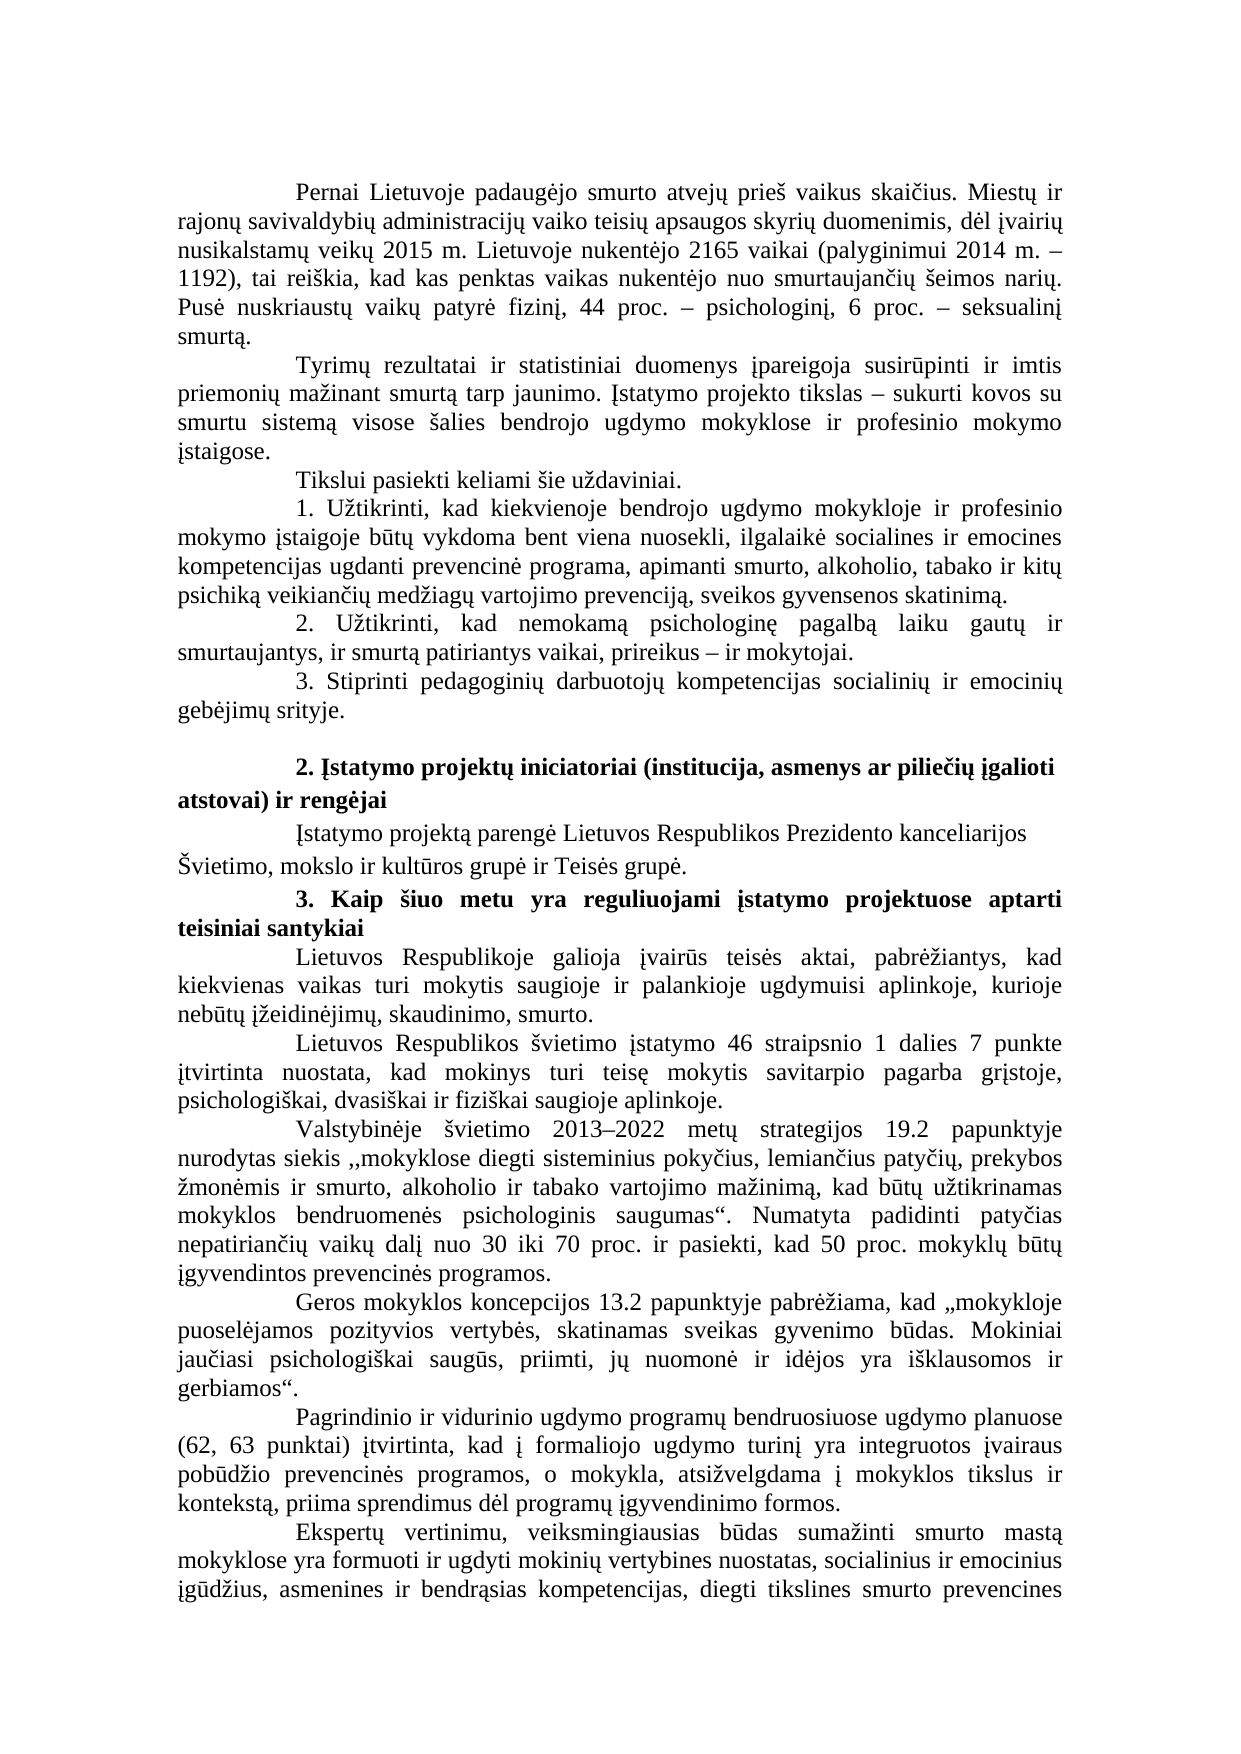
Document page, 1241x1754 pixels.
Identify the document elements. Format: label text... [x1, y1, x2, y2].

text Įstatymo projektą parengė Lietuvos Respublikos Prezidento kanceliarijos Švietimo, mokslo ir kultūros grupė ir Teisės grupė. [177, 818, 1063, 880]
text 2. Įstatymo projektų iniciatoriai (institucija, asmenys ar piliečių įgalioti atstovai) ir rengėjai [177, 752, 1063, 814]
text 2. Užtikrinti, kad nemokamą psichologinę pagalbą laiku gautų ir smurtaujantys, ir smurtą patiriantys vaikai, prireikus – ir mokytojai. [177, 608, 1063, 666]
text Geros mokyklos koncepcijos 13.2 papunktyje pabrėžiama, kad „mokykloje puoselėjamos pozityvios vertybės, skatinamas sveikas gyvenimo būdas. Mokiniai jaučiasi psichologiškai saugūs, priimti, jų nuomonė ir idėjos yra išklausomos ir gerbiamos“. [177, 1287, 1063, 1402]
text Ekspertų vertinimu, veiksmingiausias būdas sumažinti smurto mastą mokyklose yra formuoti ir ugdyti mokinių vertybines nuostatas, socialinius ir emocinius įgūdžius, asmenines ir bendrąsias kompetencijas, diegti tikslines smurto prevencines [177, 1517, 1063, 1603]
text Tyrimų rezultatai ir statistiniai duomenys įpareigoja susirūpinti ir imtis priemonių mažinant smurtą tarp jaunimo. Įstatymo projekto tikslas – sukurti kovos su smurtu sistemą visose šalies bendrojo ugdymo mokyklose ir profesinio mokymo įstaigose. [177, 350, 1063, 465]
text Pagrindinio ir vidurinio ugdymo programų bendruosiuose ugdymo planuose (62, 63 punktai) įtvirtinta, kad į formaliojo ugdymo turinį yra integruotos įvairaus pobūdžio prevencinės programos, o mokykla, atsižvelgdama į mokyklos tikslus ir kontekstą, priima sprendimus dėl programų įgyvendinimo formos. [177, 1402, 1063, 1517]
text Pernai Lietuvoje padaugėjo smurto atvejų prieš vaikus skaičius. Miestų ir rajonų savivaldybių administracijų vaiko teisių apsaugos skyrių duomenimis, dėl įvairių nusikalstamų veikų 2015 m. Lietuvoje nukentėjo 2165 vaikai (palyginimui 2014 m. – 1192), tai reiškia, kad kas penktas vaikas nukentėjo nuo smurtaujančių šeimos narių. Pusė nuskriaustų vaikų patyrė fizinį, 44 proc. – psichologinį, 6 proc. – seksualinį smurtą. [177, 177, 1063, 350]
text Tikslui pasiekti keliami šie uždaviniai. [177, 465, 1063, 493]
text 3. Kaip šiuo metu yra reguliuojami įstatymo projektuose aptarti teisiniai santykiai [177, 884, 1063, 942]
text 1. Užtikrinti, kad kiekvienoje bendrojo ugdymo mokykloje ir profesinio mokymo įstaigoje būtų vykdoma bent viena nuosekli, ilgalaikė socialines ir emocines kompetencijas ugdanti prevencinė programa, apimanti smurto, alkoholio, tabako ir kitų psichiką veikiančių medžiagų vartojimo prevenciją, sveikos gyvensenos skatinimą. [177, 493, 1063, 608]
text 3. Stiprinti pedagoginių darbuotojų kompetencijas socialinių ir emocinių gebėjimų srityje. [177, 666, 1063, 723]
text Lietuvos Respublikoje galioja įvairūs teisės aktai, pabrėžiantys, kad kiekvienas vaikas turi mokytis saugioje ir palankioje ugdymuisi aplinkoje, kurioje nebūtų įžeidinėjimų, skaudinimo, smurto. [177, 942, 1063, 1028]
text Lietuvos Respublikos švietimo įstatymo 46 straipsnio 1 dalies 7 punkte įtvirtinta nuostata, kad mokinys turi teisę mokytis savitarpio pagarba grįstoje, psichologiškai, dvasiškai ir fiziškai saugioje aplinkoje. [177, 1028, 1063, 1114]
text Valstybinėje švietimo 2013–2022 metų strategijos 19.2 papunktyje nurodytas siekis ,,mokyklose diegti sisteminius pokyčius, lemiančius patyčių, prekybos žmonėmis ir smurto, alkoholio ir tabako vartojimo mažinimą, kad būtų užtikrinamas mokyklos bendruomenės psichologinis saugumas“. Numatyta padidinti patyčias nepatiriančių vaikų dalį nuo 30 iki 70 proc. ir pasiekti, kad 50 proc. mokyklų būtų įgyvendintos prevencinės programos. [177, 1114, 1063, 1287]
